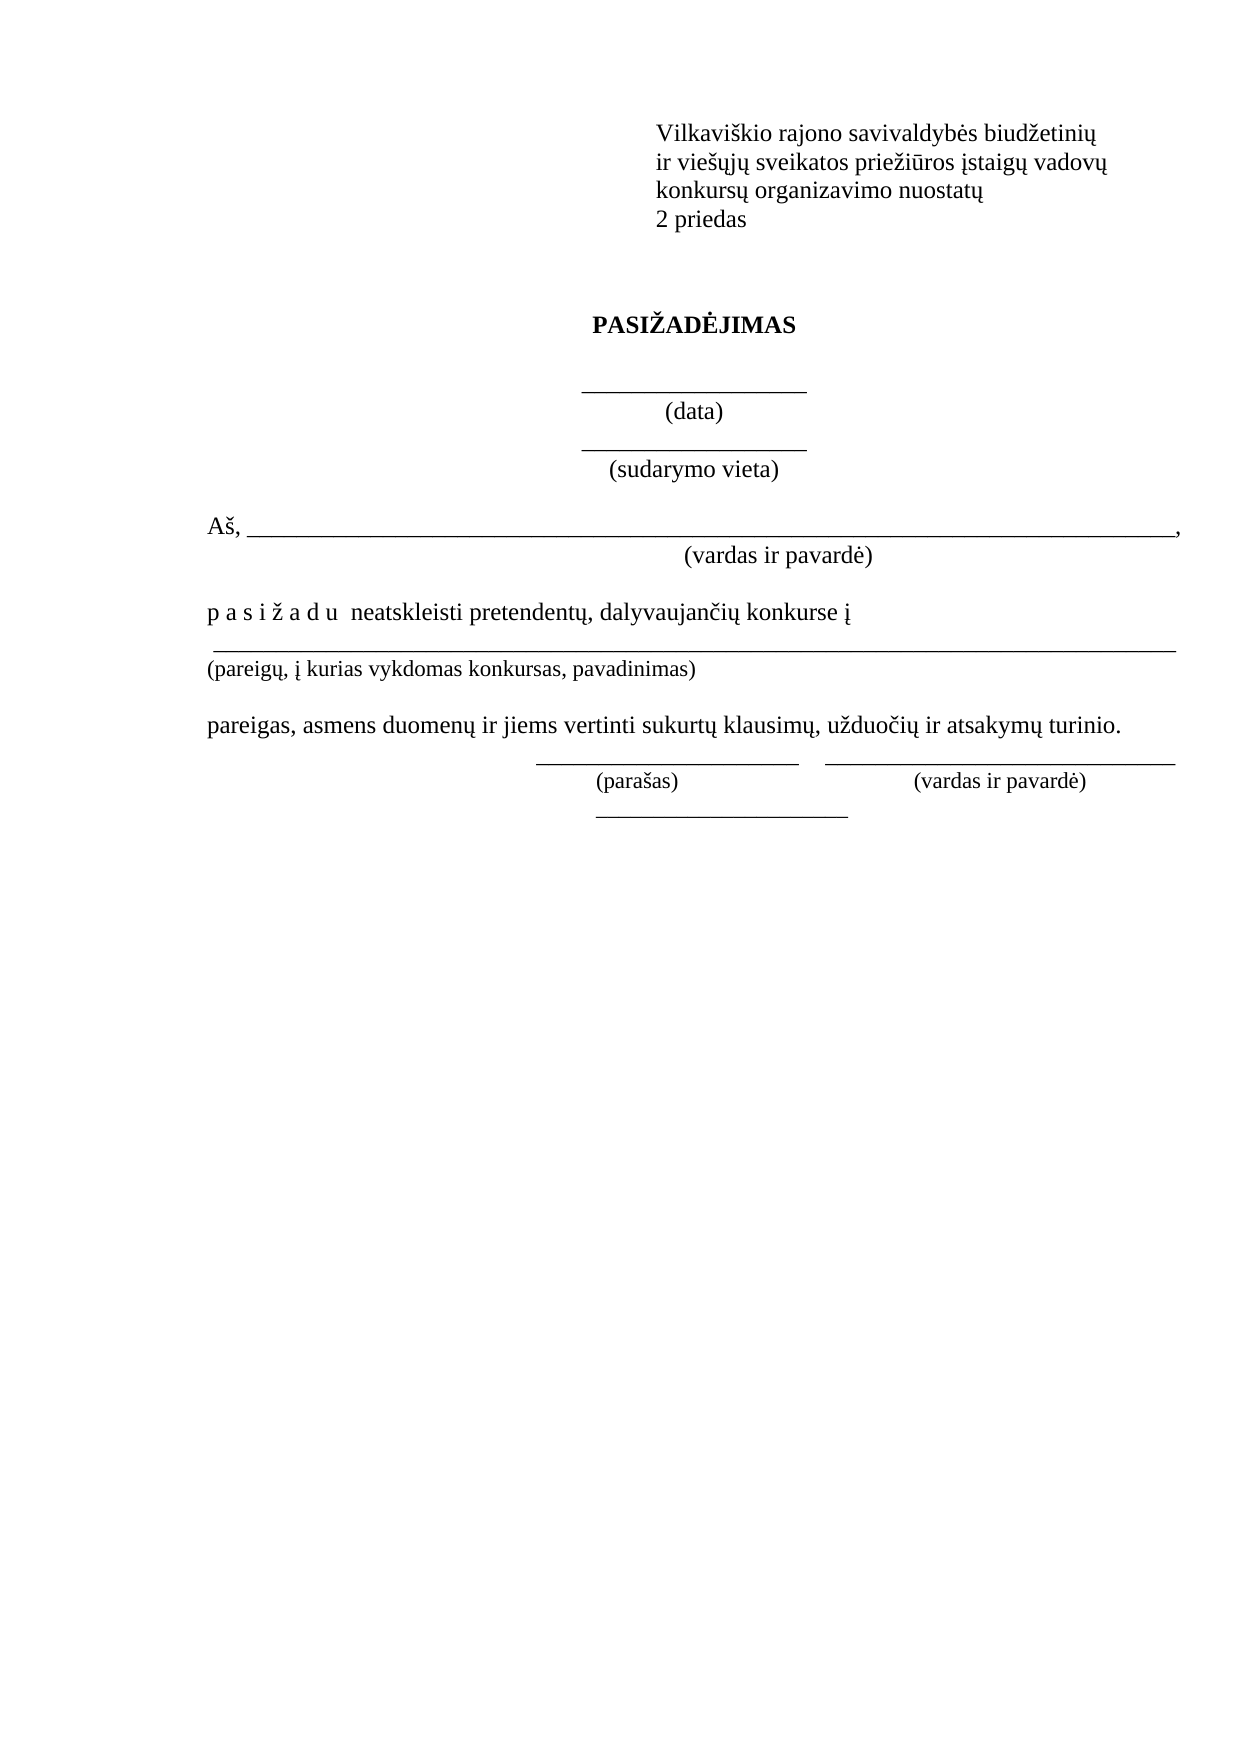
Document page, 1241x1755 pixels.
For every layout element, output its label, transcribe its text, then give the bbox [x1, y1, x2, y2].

text (data) [207, 396, 1181, 425]
text Vilkaviškio rajono savivaldybės biudžetinių [177, 118, 1181, 147]
text (vardas ir pavardė) [207, 540, 1181, 569]
text __________________ [207, 425, 1181, 454]
text _____________________________________________________________________________ (pareigų, į kurias vykdomas konkursas, pavadinimas) [207, 626, 1181, 681]
text pareigas, asmens duomenų ir jiems vertinti sukurtų klausimų, užduočių ir atsakymų turinio. [207, 710, 1181, 739]
text konkursų organizavimo nuostatų [177, 176, 1181, 204]
text _____________________ ____________________________ [207, 739, 1181, 768]
text ir viešųjų sveikatos priežiūros įstaigų vadovų [177, 147, 1181, 176]
text 2 priedas [177, 204, 1181, 233]
text (parašas) (vardas ir pavardė) [207, 768, 1181, 794]
text PASIŽADĖJIMAS [207, 310, 1181, 339]
text (sudarymo vieta) [207, 454, 1181, 482]
text ______________________ [207, 794, 1181, 820]
text Aš, , [207, 511, 1181, 540]
text __________________ [207, 367, 1181, 396]
text pasižadu neatskleisti pretendentų, dalyvaujančių konkurse į [207, 597, 1181, 626]
